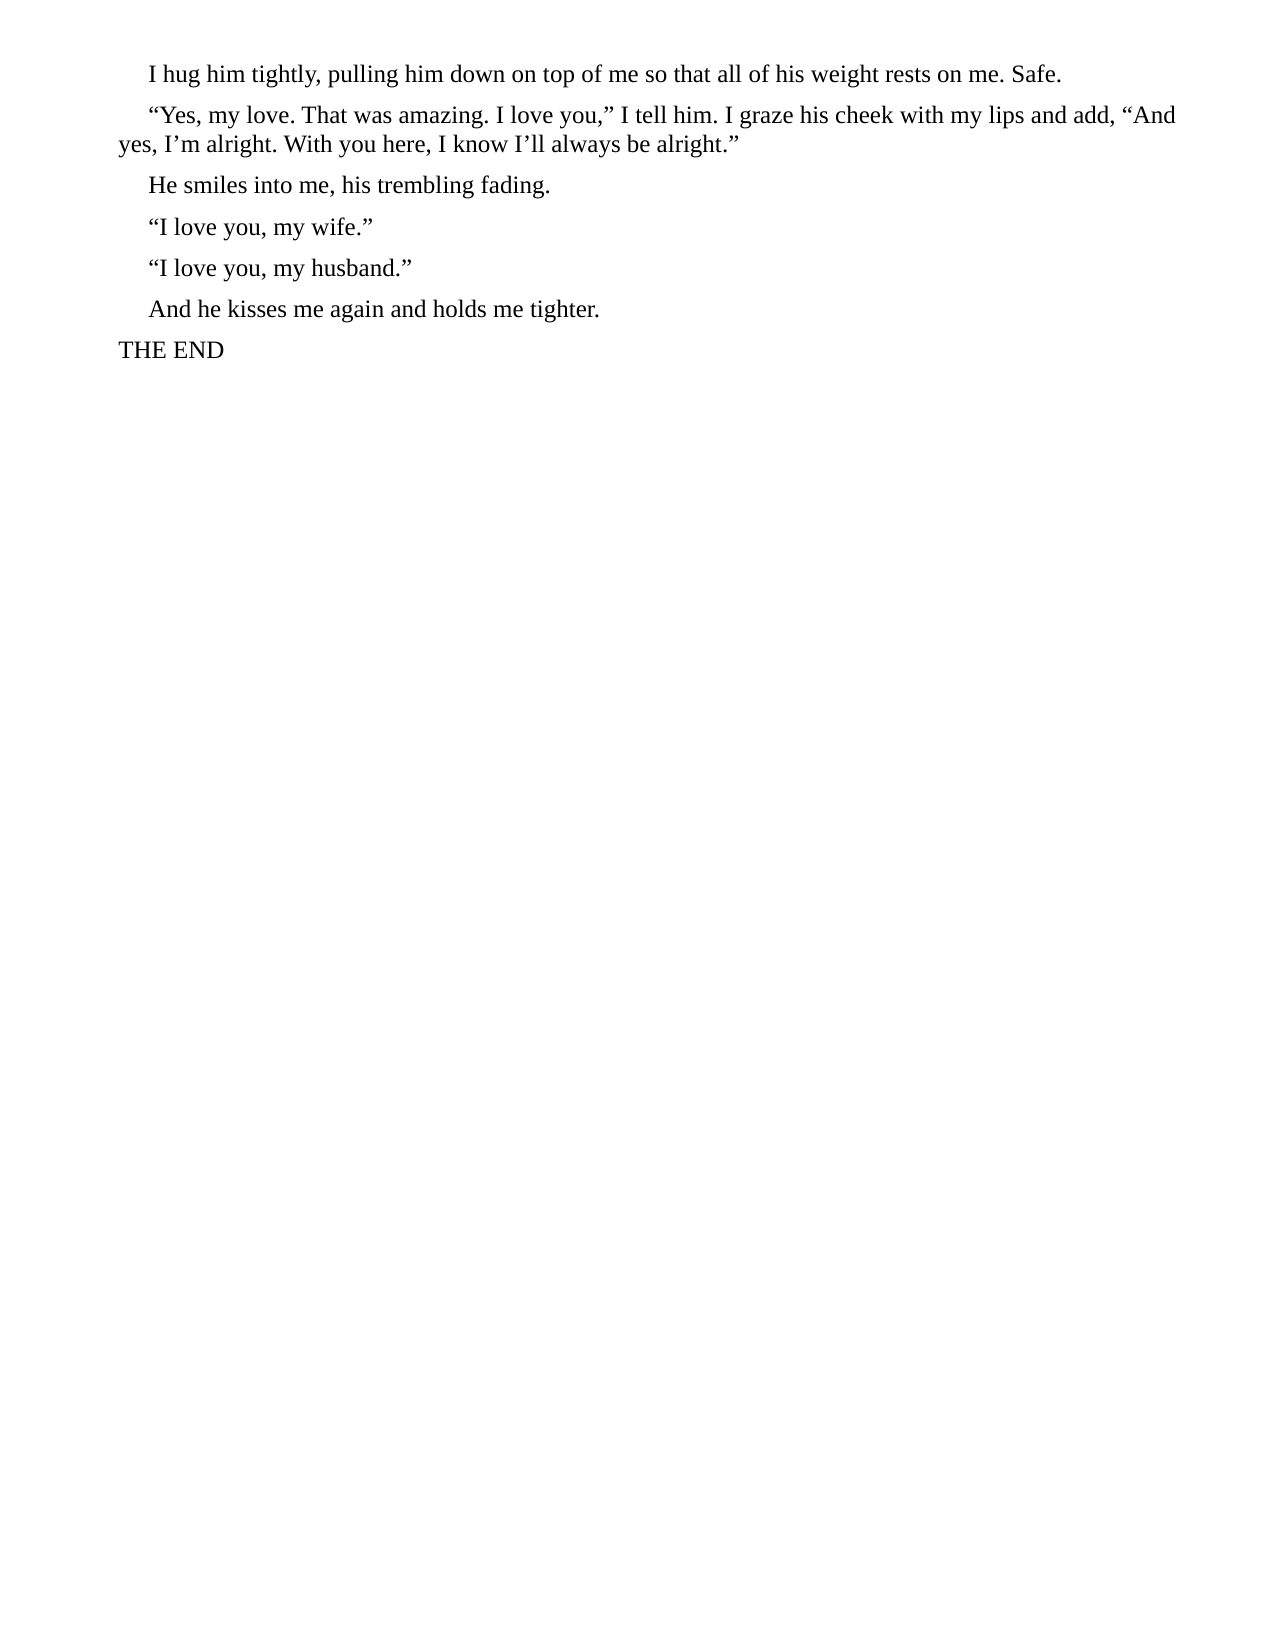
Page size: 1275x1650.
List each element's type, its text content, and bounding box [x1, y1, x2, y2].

text THE END [118, 335, 1216, 364]
text He smiles into me, his trembling fading. [118, 170, 1216, 199]
text “I love you, my wife.” [118, 212, 1216, 240]
text And he kisses me again and holds me tighter. [118, 294, 1216, 323]
text “I love you, my husband.” [118, 253, 1216, 282]
text I hug him tightly, pulling him down on top of me so that all of his weight rests on me. Safe. [118, 59, 1216, 88]
text “Yes, my love. That was amazing. I love you,” I tell him. I graze his cheek with my lips and add, “And yes, I’m alright. With you here, I know I’ll always be alright.” [118, 100, 1216, 158]
